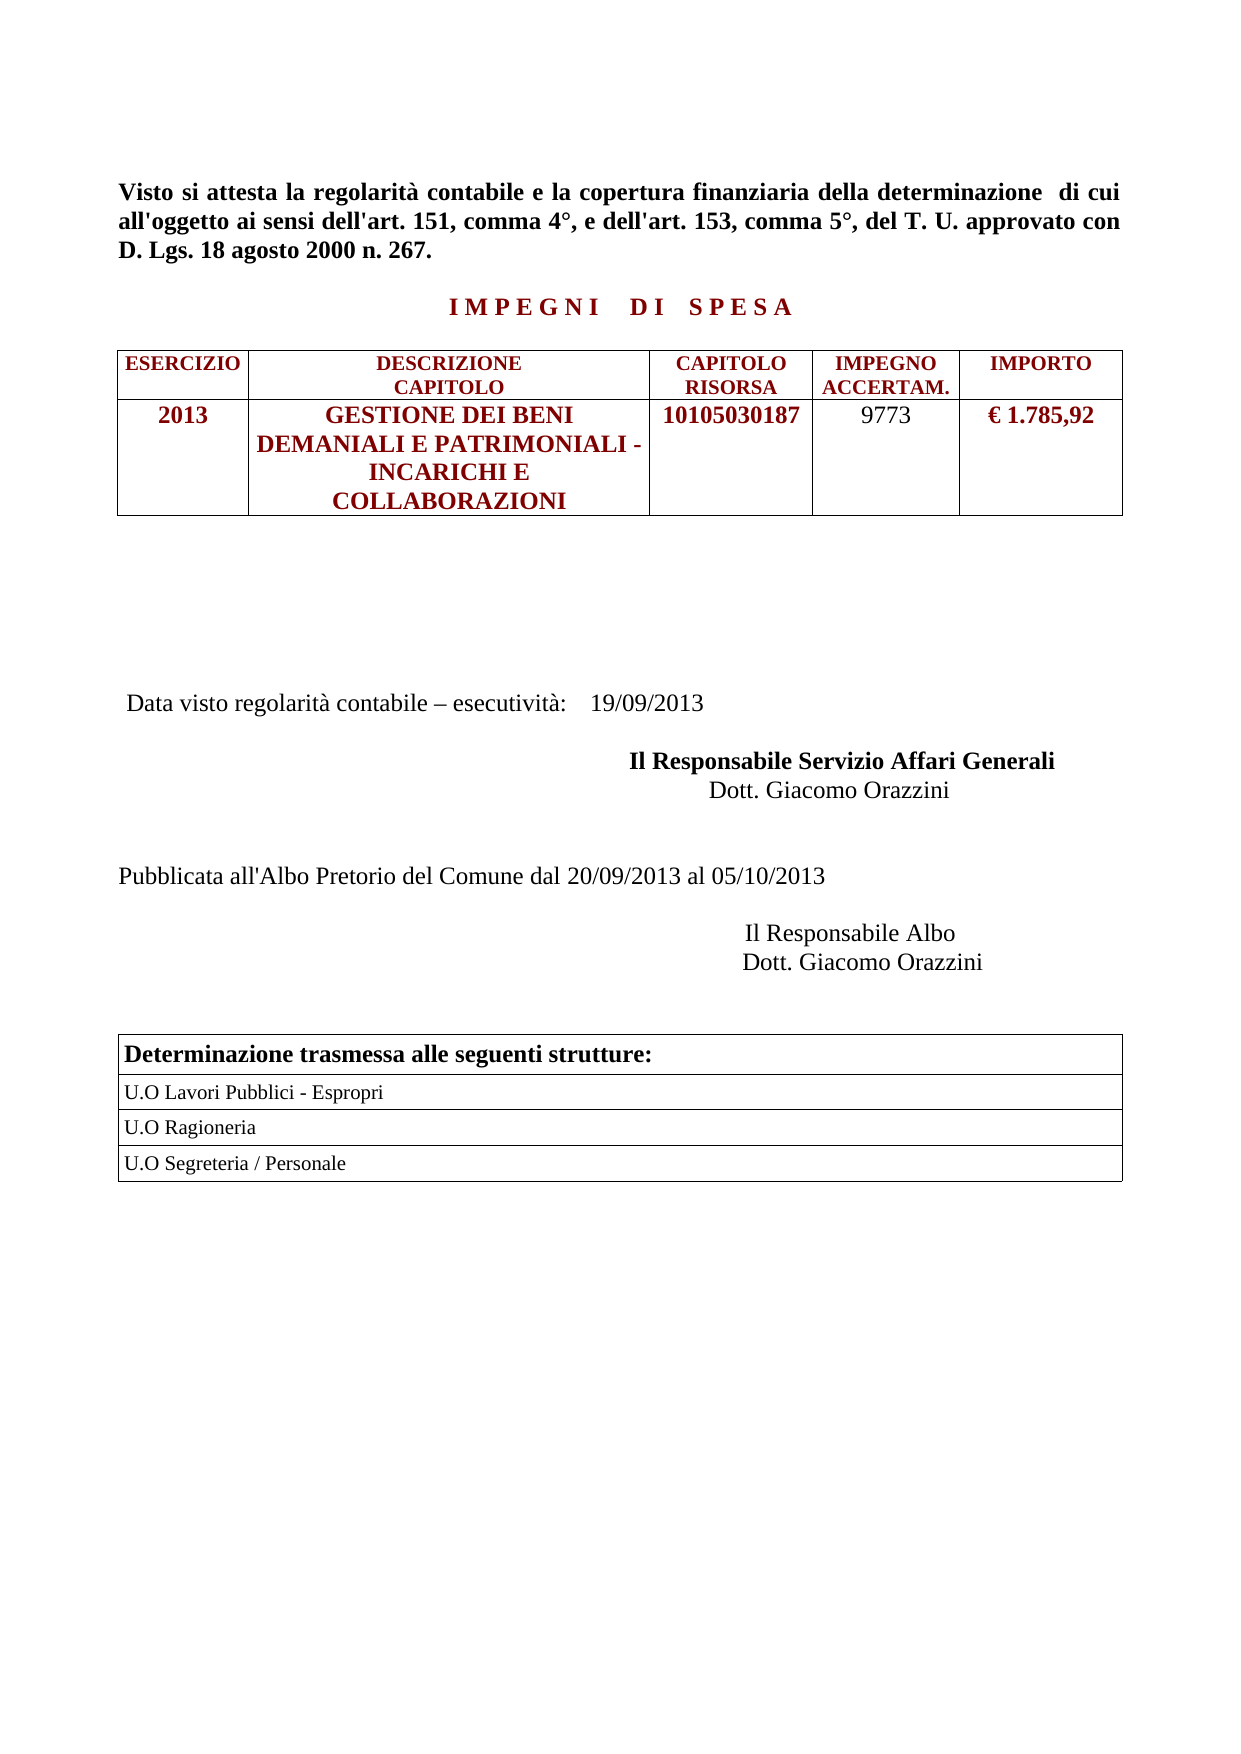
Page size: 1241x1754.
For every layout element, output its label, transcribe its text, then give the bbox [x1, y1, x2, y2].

table_cell [116, 602, 450, 631]
table_cell [120, 919, 450, 947]
table_header [450, 574, 791, 602]
table_cell [119, 775, 576, 803]
table_cell Il Responsabile Servizio Affari Generali [576, 746, 1120, 775]
text Visto si attesta la regolarità contabile e la copertura finanziaria della determinazione di cui all'oggetto ai sensi dell'art. 151, comma 4°, e dell'art. 153, comma 5°, del T. U. approvato con D. Lgs. 18 agosto 2000 n. 267. [118, 177, 1122, 263]
table_cell Il Responsabile Albo [578, 919, 1122, 947]
table_cell [450, 1353, 569, 1382]
table_cell [450, 919, 578, 947]
table_header Determinazione trasmessa alle seguenti strutture: [119, 1035, 1122, 1074]
table_header IMPORTO [960, 351, 1122, 399]
table_cell U.O Segreteria / Personale [119, 1146, 1122, 1181]
table_header IMPEGNO ACCERTAM. [813, 351, 959, 399]
table_cell Dott. Giacomo Orazzini [578, 947, 1122, 976]
table_header 19/09/2013 [576, 689, 791, 717]
table_cell [450, 947, 578, 976]
table_header [120, 890, 1122, 918]
table_header [569, 1325, 1123, 1353]
table_header [791, 689, 1120, 717]
table_cell 9773 [813, 400, 959, 515]
table_header [450, 1325, 569, 1353]
table_header CAPITOLO RISORSA [650, 351, 812, 399]
table_cell € 1.785,92 [960, 400, 1122, 515]
text Pubblicata all'Albo Pretorio del Comune dal 20/09/2013 al 05/10/2013 [118, 861, 1122, 890]
table_header DESCRIZIONE CAPITOLO [249, 351, 649, 399]
table_header Data visto regolarità contabile – esecutività: [119, 689, 576, 717]
table_cell 2013 [118, 400, 248, 515]
table_cell [791, 602, 1122, 631]
table_cell [450, 602, 791, 631]
table_header ESERCIZIO [118, 351, 248, 399]
table_cell [119, 746, 576, 775]
table_cell U.O Lavori Pubblici - Espropri [119, 1075, 1122, 1109]
table_cell [119, 717, 576, 746]
table_header [791, 574, 1122, 602]
table_cell 10105030187 [650, 400, 812, 515]
table_cell Dott. Giacomo Orazzini [576, 775, 1120, 803]
table_cell GESTIONE DEI BENI DEMANIALI E PATRIMONIALI - INCARICHI E COLLABORAZIONI [249, 400, 649, 515]
table_cell [119, 1353, 450, 1382]
table_header [119, 1325, 450, 1353]
table_cell [576, 717, 791, 746]
table_header [116, 574, 450, 602]
table_cell [120, 947, 450, 976]
table_cell U.O Ragioneria [119, 1110, 1122, 1145]
table_cell [791, 717, 1120, 746]
text I M P E G N I D I S P E S A [118, 292, 1122, 321]
table_cell [569, 1353, 1123, 1382]
